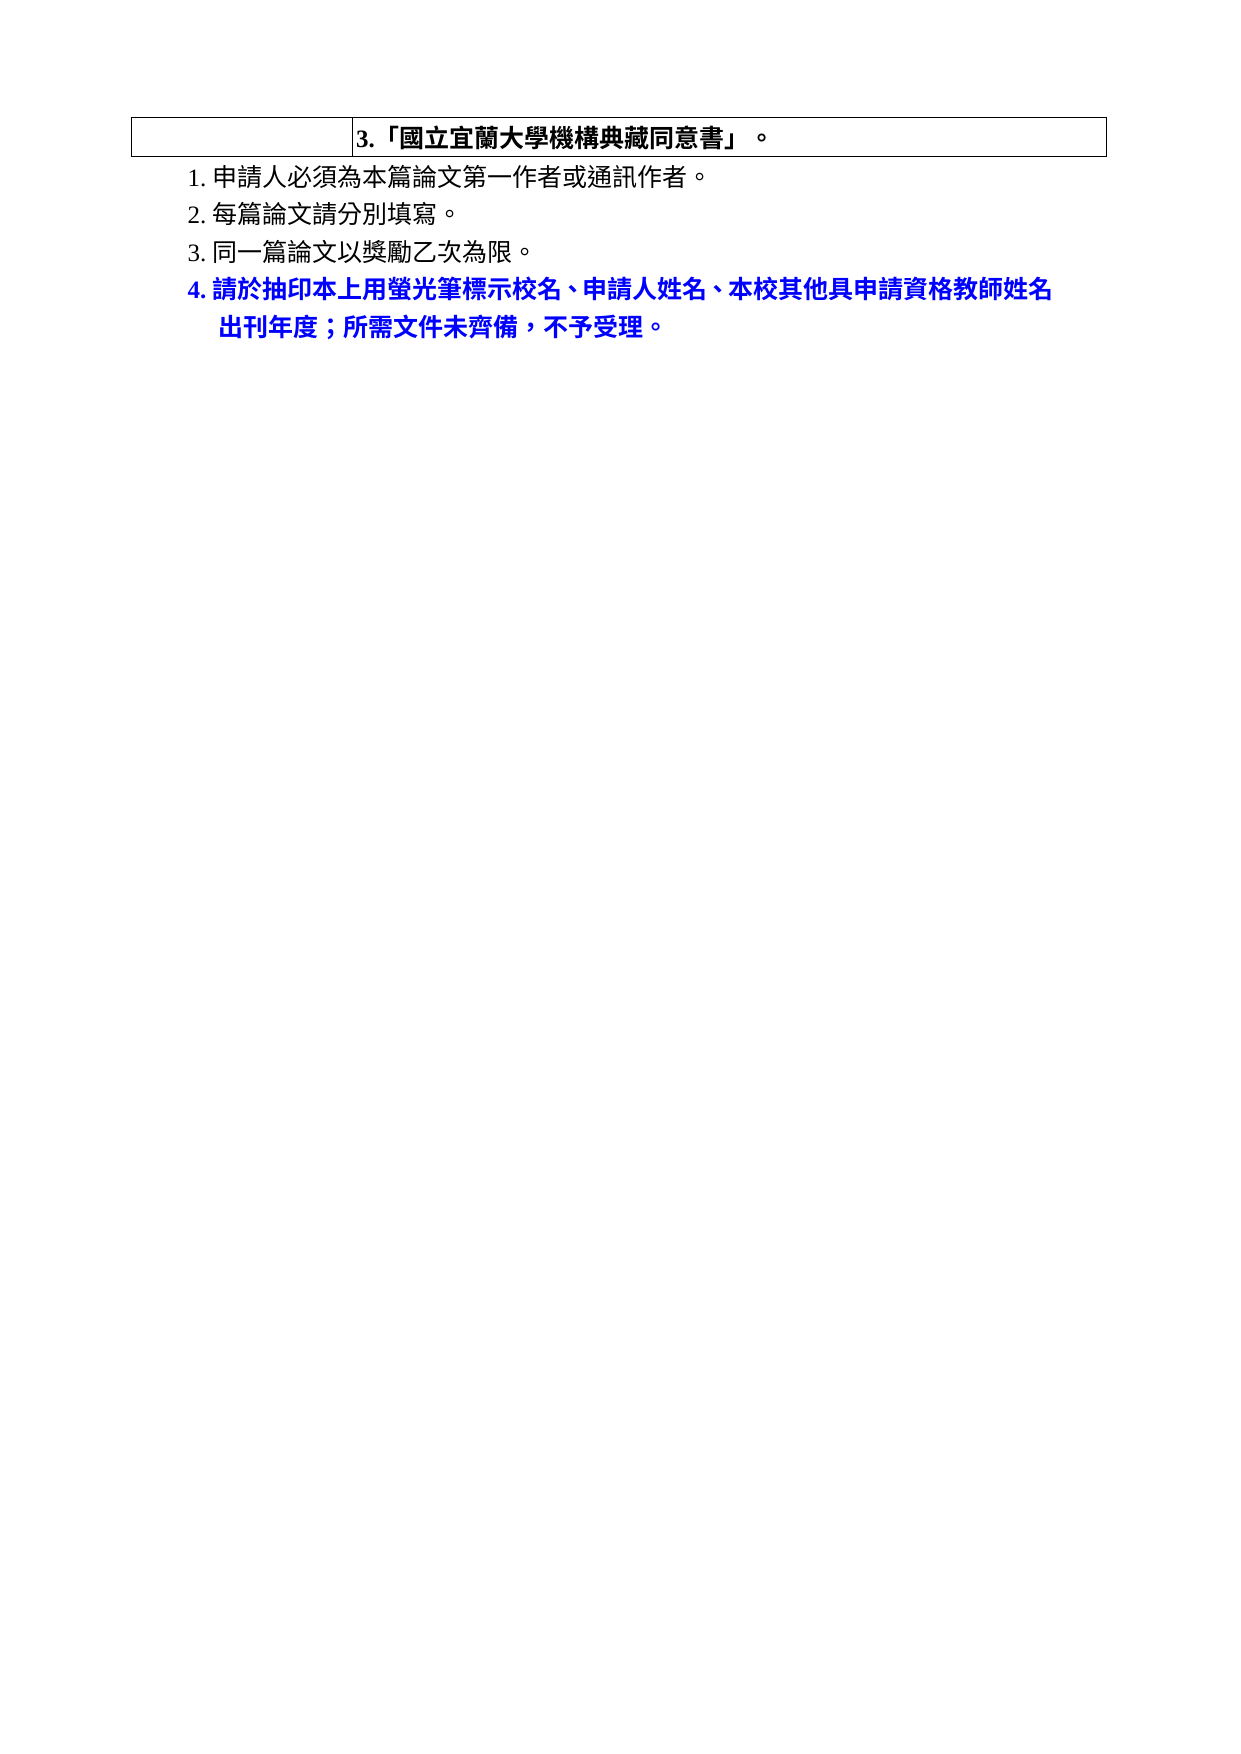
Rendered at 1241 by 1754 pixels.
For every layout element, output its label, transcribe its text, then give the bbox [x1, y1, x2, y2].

list 每篇論文請分別填寫。 [187, 194, 1053, 232]
list 請於抽印本上用螢光筆標示校名、申請人姓名、本校其他具申請資格教師姓名、出刊年度；所需文件未齊備，不予受理。 [187, 269, 1053, 344]
table_cell [132, 118, 352, 156]
table_cell 3.「國立宜蘭大學機構典藏同意書」。 [353, 118, 1106, 156]
list 同一篇論文以獎勵乙次為限。 [187, 232, 1053, 269]
list 申請人必須為本篇論文第一作者或通訊作者。 [187, 157, 1053, 194]
